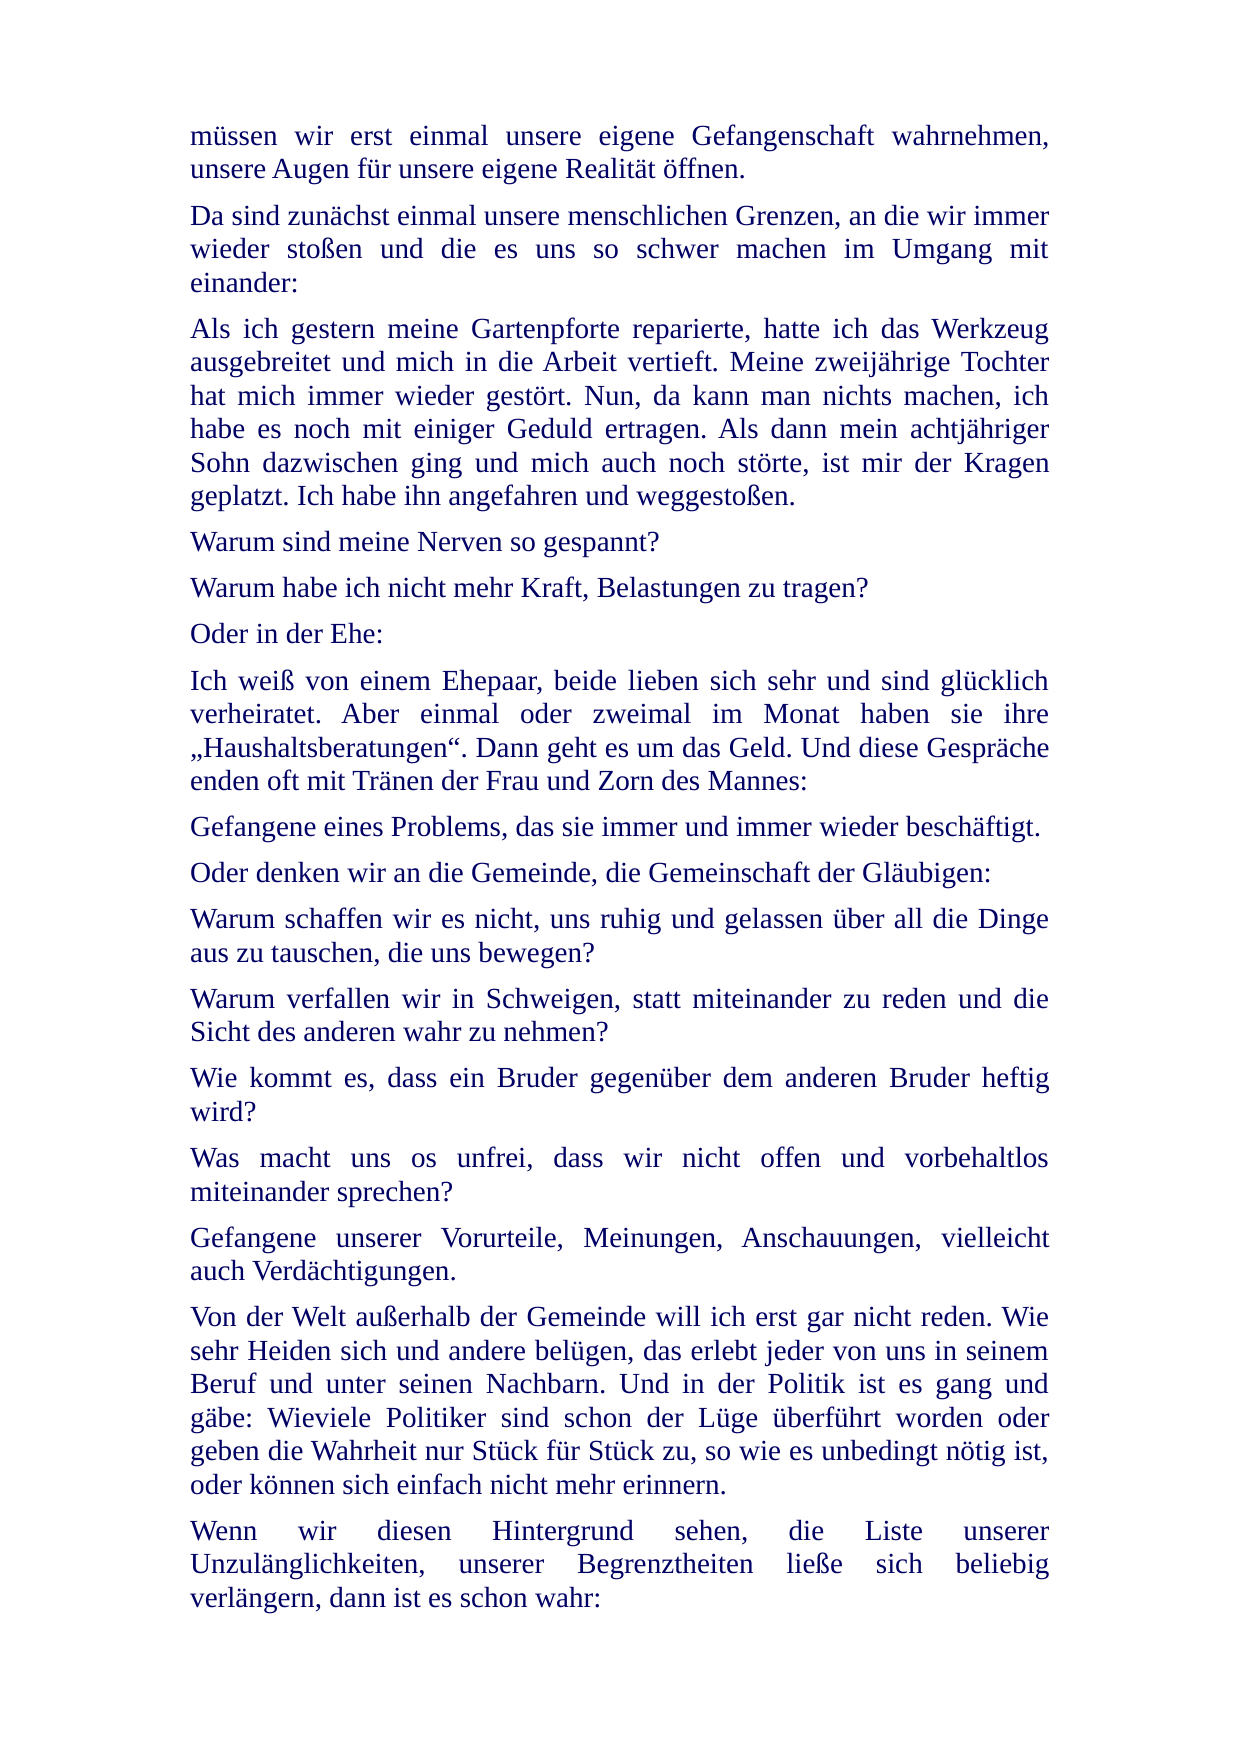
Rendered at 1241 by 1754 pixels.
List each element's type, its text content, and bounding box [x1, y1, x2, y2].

text Von der Welt außerhalb der Gemeinde will ich erst gar nicht reden. Wie sehr Heiden sich und andere belügen, das erlebt jeder von uns in seinem Beruf und unter seinen Nachbarn. Und in der Politik ist es gang und gäbe: Wieviele Politiker sind schon der Lüge überführt worden oder geben die Wahrheit nur Stück für Stück zu, so wie es unbedingt nötig ist, oder können sich einfach nicht mehr erinnern. [190, 1299, 1050, 1501]
text Warum schaffen wir es nicht, uns ruhig und gelassen über all die Dinge aus zu tauschen, die uns bewegen? [190, 901, 1050, 968]
text Warum habe ich nicht mehr Kraft, Belastungen zu tragen? [190, 571, 1050, 604]
text Warum verfallen wir in Schweigen, statt miteinander zu reden und die Sicht des anderen wahr zu nehmen? [190, 981, 1050, 1048]
text Ich weiß von einem Ehepaar, beide lieben sich sehr und sind glücklich verheiratet. Aber einmal oder zweimal im Monat haben sie ihre „Haushaltsberatungen“. Dann geht es um das Geld. Und diese Gespräche enden oft mit Tränen der Frau und Zorn des Mannes: [190, 663, 1050, 797]
text Wenn wir diesen Hintergrund sehen, die Liste unserer Unzulänglichkeiten, unserer Begrenztheiten ließe sich beliebig verlängern, dann ist es schon wahr: [190, 1513, 1050, 1614]
text Oder denken wir an die Gemeinde, die Gemeinschaft der Gläubigen: [190, 855, 1050, 889]
text Wie kommt es, dass ein Bruder gegenüber dem anderen Bruder heftig wird? [190, 1061, 1050, 1128]
text Gefangene unserer Vorurteile, Meinungen, Anschauungen, vielleicht auch Verdächtigungen. [190, 1220, 1050, 1287]
text müssen wir erst einmal unsere eigene Gefangenschaft wahrnehmen, unsere Augen für unsere eigene Realität öffnen. [190, 118, 1050, 185]
text Da sind zunächst einmal unsere menschlichen Grenzen, an die wir immer wieder stoßen und die es uns so schwer machen im Umgang mit einander: [190, 198, 1050, 298]
text Warum sind meine Nerven so gespannt? [190, 524, 1050, 558]
text Als ich gestern meine Gartenpforte reparierte, hatte ich das Werkzeug ausgebreitet und mich in die Arbeit vertieft. Meine zweijährige Tochter hat mich immer wieder gestört. Nun, da kann man nichts machen, ich habe es noch mit einiger Geduld ertragen. Als dann mein achtjähriger Sohn dazwischen ging und mich auch noch störte, ist mir der Kragen geplatzt. Ich habe ihn angefahren und weggestoßen. [190, 311, 1050, 512]
text Oder in der Ehe: [190, 617, 1050, 650]
text Was macht uns os unfrei, dass wir nicht offen und vorbehaltlos miteinander sprechen? [190, 1140, 1050, 1207]
text Gefangene eines Problems, das sie immer und immer wieder beschäftigt. [190, 809, 1050, 843]
